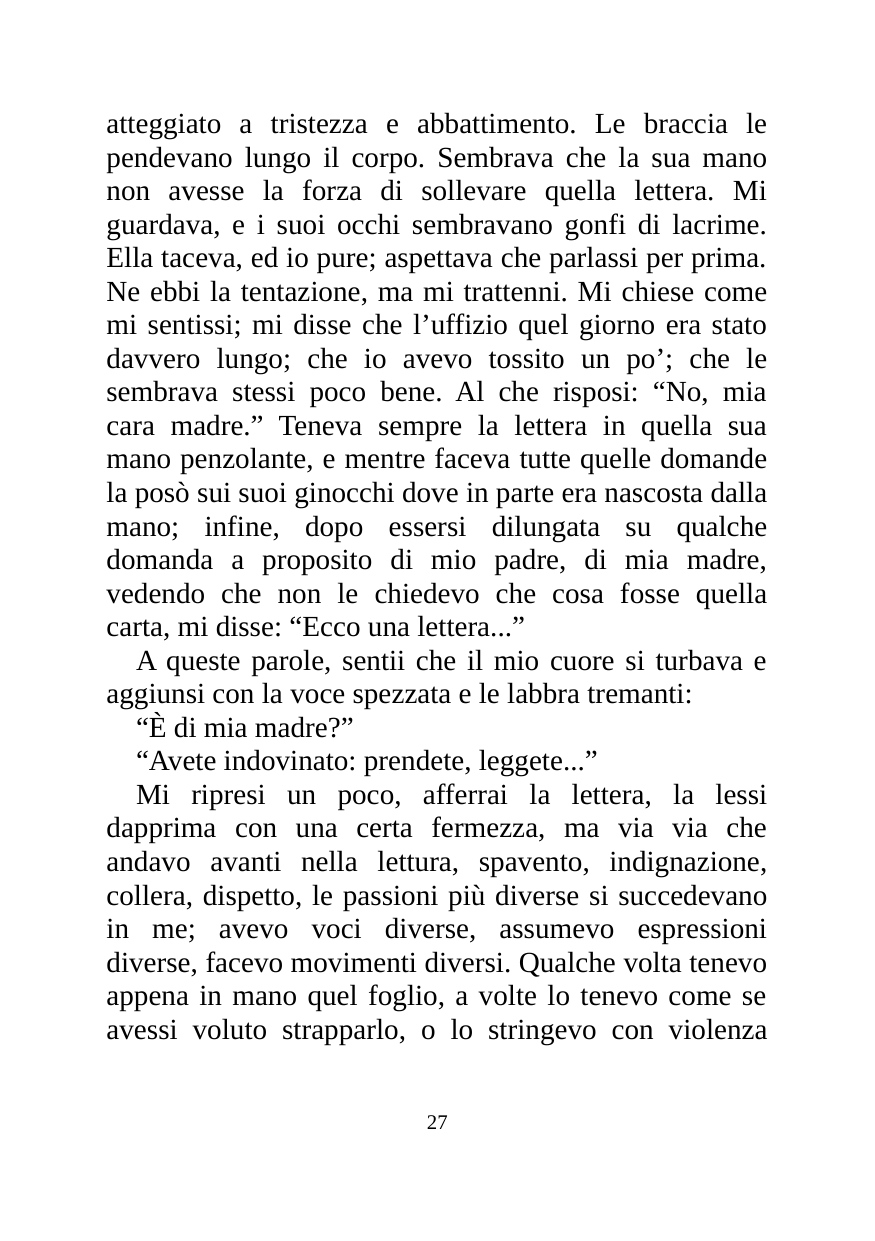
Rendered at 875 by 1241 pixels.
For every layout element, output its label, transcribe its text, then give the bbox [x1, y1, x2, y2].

text Mi ripresi un poco, afferrai la lettera, la lessi dapprima con una certa fermezza, ma via via che andavo avanti nella lettura, spavento, indignazione, collera, dispetto, le passioni più diverse si succedevano in me; avevo voci diverse, assumevo espressioni diverse, facevo movimenti diversi. Qualche volta tenevo appena in mano quel foglio, a volte lo tenevo come se avessi voluto strapparlo, o lo stringevo con violenza [106, 777, 768, 1045]
text “È di mia madre?” [106, 710, 768, 743]
text A queste parole, sentii che il mio cuore si turbava e aggiunsi con la voce spezzata e le labbra tremanti: [106, 643, 768, 710]
text “Avete indovinato: prendete, leggete...” [106, 743, 768, 777]
text atteggiato a tristezza e abbattimento. Le braccia le pendevano lungo il corpo. Sembrava che la sua mano non avesse la forza di sollevare quella lettera. Mi guardava, e i suoi occhi sembravano gonfi di lacrime. Ella taceva, ed io pure; aspettava che parlassi per prima. Ne ebbi la tentazione, ma mi trattenni. Mi chiese come mi sentissi; mi disse che l’uffizio quel giorno era stato davvero lungo; che io avevo tossito un po’; che le sembrava stessi poco bene. Al che risposi: “No, mia cara madre.” Teneva sempre la lettera in quella sua mano penzolante, e mentre faceva tutte quelle domande la posò sui suoi ginocchi dove in parte era nascosta dalla mano; infine, dopo essersi dilungata su qualche domanda a proposito di mio padre, di mia madre, vedendo che non le chiedevo che cosa fosse quella carta, mi disse: “Ecco una lettera...” [106, 106, 768, 643]
